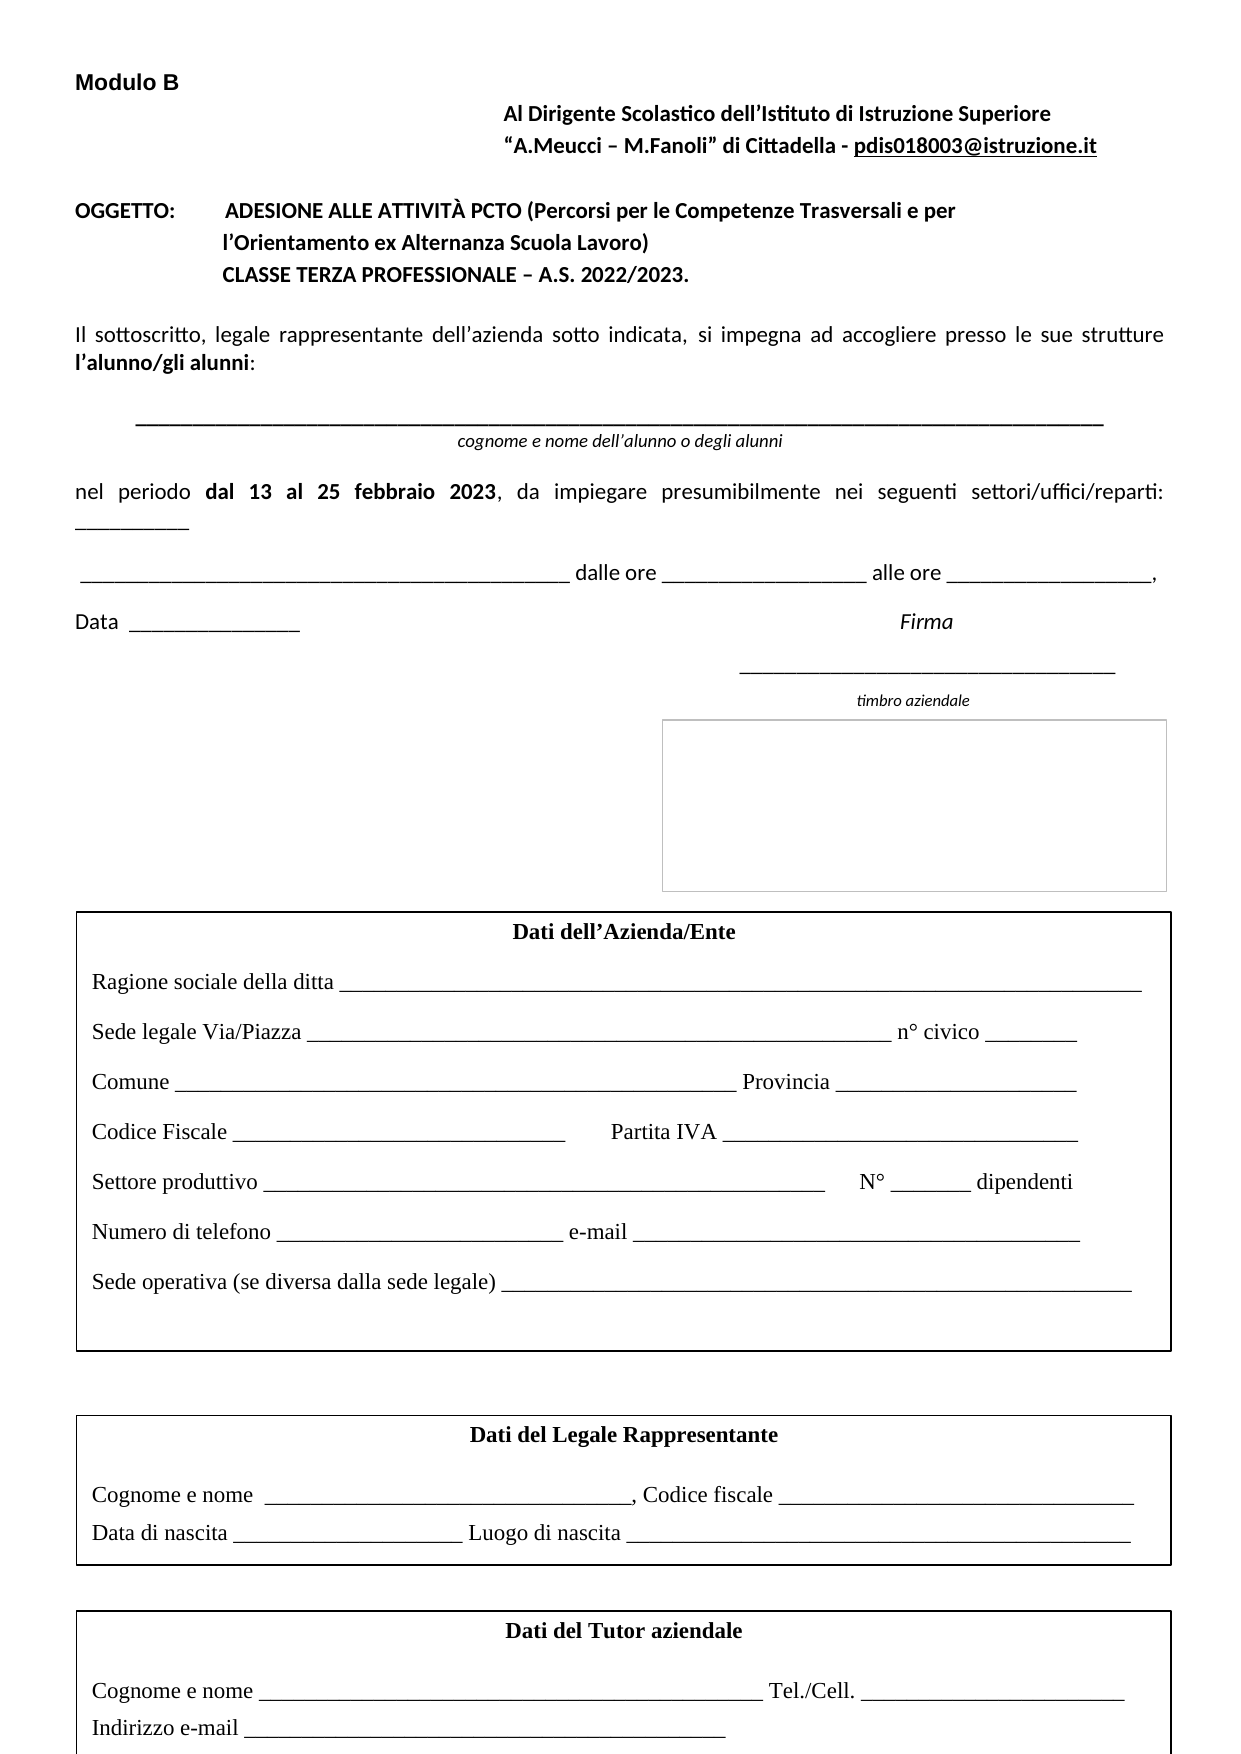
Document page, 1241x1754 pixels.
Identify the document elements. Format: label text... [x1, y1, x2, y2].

text l’Orientamento ex Alternanza Scuola Lavoro) [149, 228, 1165, 256]
text Data di nascita ____________________ Luogo di nascita ____________________________________________ [92, 1510, 1156, 1548]
text _________________________________ [675, 649, 1165, 677]
text Al Dirigente Scolastico dell’Istituto di Istruzione Superiore [75, 99, 1165, 127]
text Sede operativa (se diversa dalla sede legale) _______________________________________________________ [92, 1269, 1156, 1294]
text Dati del Legale Rappresentante [92, 1423, 1156, 1448]
text _____________________________________________________________________________________ [75, 402, 1165, 429]
text Data _______________ Firma [75, 607, 1165, 635]
text “A.Meucci – M.Fanoli” di Cittadella - pdis018003@istruzione.it [75, 132, 1165, 159]
text nel periodo dal 13 al 25 febbraio 2023, da impiegare presumibilmente nei seguenti settori/uffici/reparti: __________ [75, 477, 1165, 533]
text Codice Fiscale _____________________________ Partita IVA _______________________________ [92, 1119, 1156, 1144]
text CLASSE TERZA PROFESSIONALE – A.S. 2022/2023. [149, 260, 1165, 288]
text cognome e nome dell’alunno o degli alunni [75, 429, 1165, 452]
text ___________________________________________ dalle ore __________________ alle ore __________________, [75, 558, 1165, 587]
text Cognome e nome ____________________________________________ Tel./Cell. _______________________ [92, 1668, 1156, 1706]
text Dati del Tutor aziendale [92, 1618, 1156, 1643]
text timbro aziendale [675, 690, 1165, 710]
text Settore produttivo _________________________________________________ N° _______ dipendenti [92, 1169, 1156, 1194]
text Comune _________________________________________________ Provincia _____________________ [92, 1069, 1156, 1094]
text Modulo B [75, 69, 1165, 96]
text Il sottoscritto, legale rappresentante dell’azienda sotto indicata, si impegna ad accogliere presso le sue strutture l’alunno/gli alunni: [75, 321, 1165, 377]
text Numero di telefono _________________________ e-mail _______________________________________ [92, 1219, 1156, 1244]
text Ragione sociale della ditta ______________________________________________________________________ [92, 969, 1156, 994]
text Sede legale Via/Piazza ___________________________________________________ n° civico ________ [92, 1019, 1156, 1044]
text Indirizzo e-mail __________________________________________ [92, 1706, 1156, 1743]
text OGGETTO: ADESIONE ALLE ATTIVITÀ PCTO (Percorsi per le Competenze Trasversali e per [75, 196, 1165, 224]
text Cognome e nome ________________________________, Codice fiscale _______________________________ [92, 1473, 1156, 1510]
text Dati dell’Azienda/Ente [92, 919, 1156, 944]
